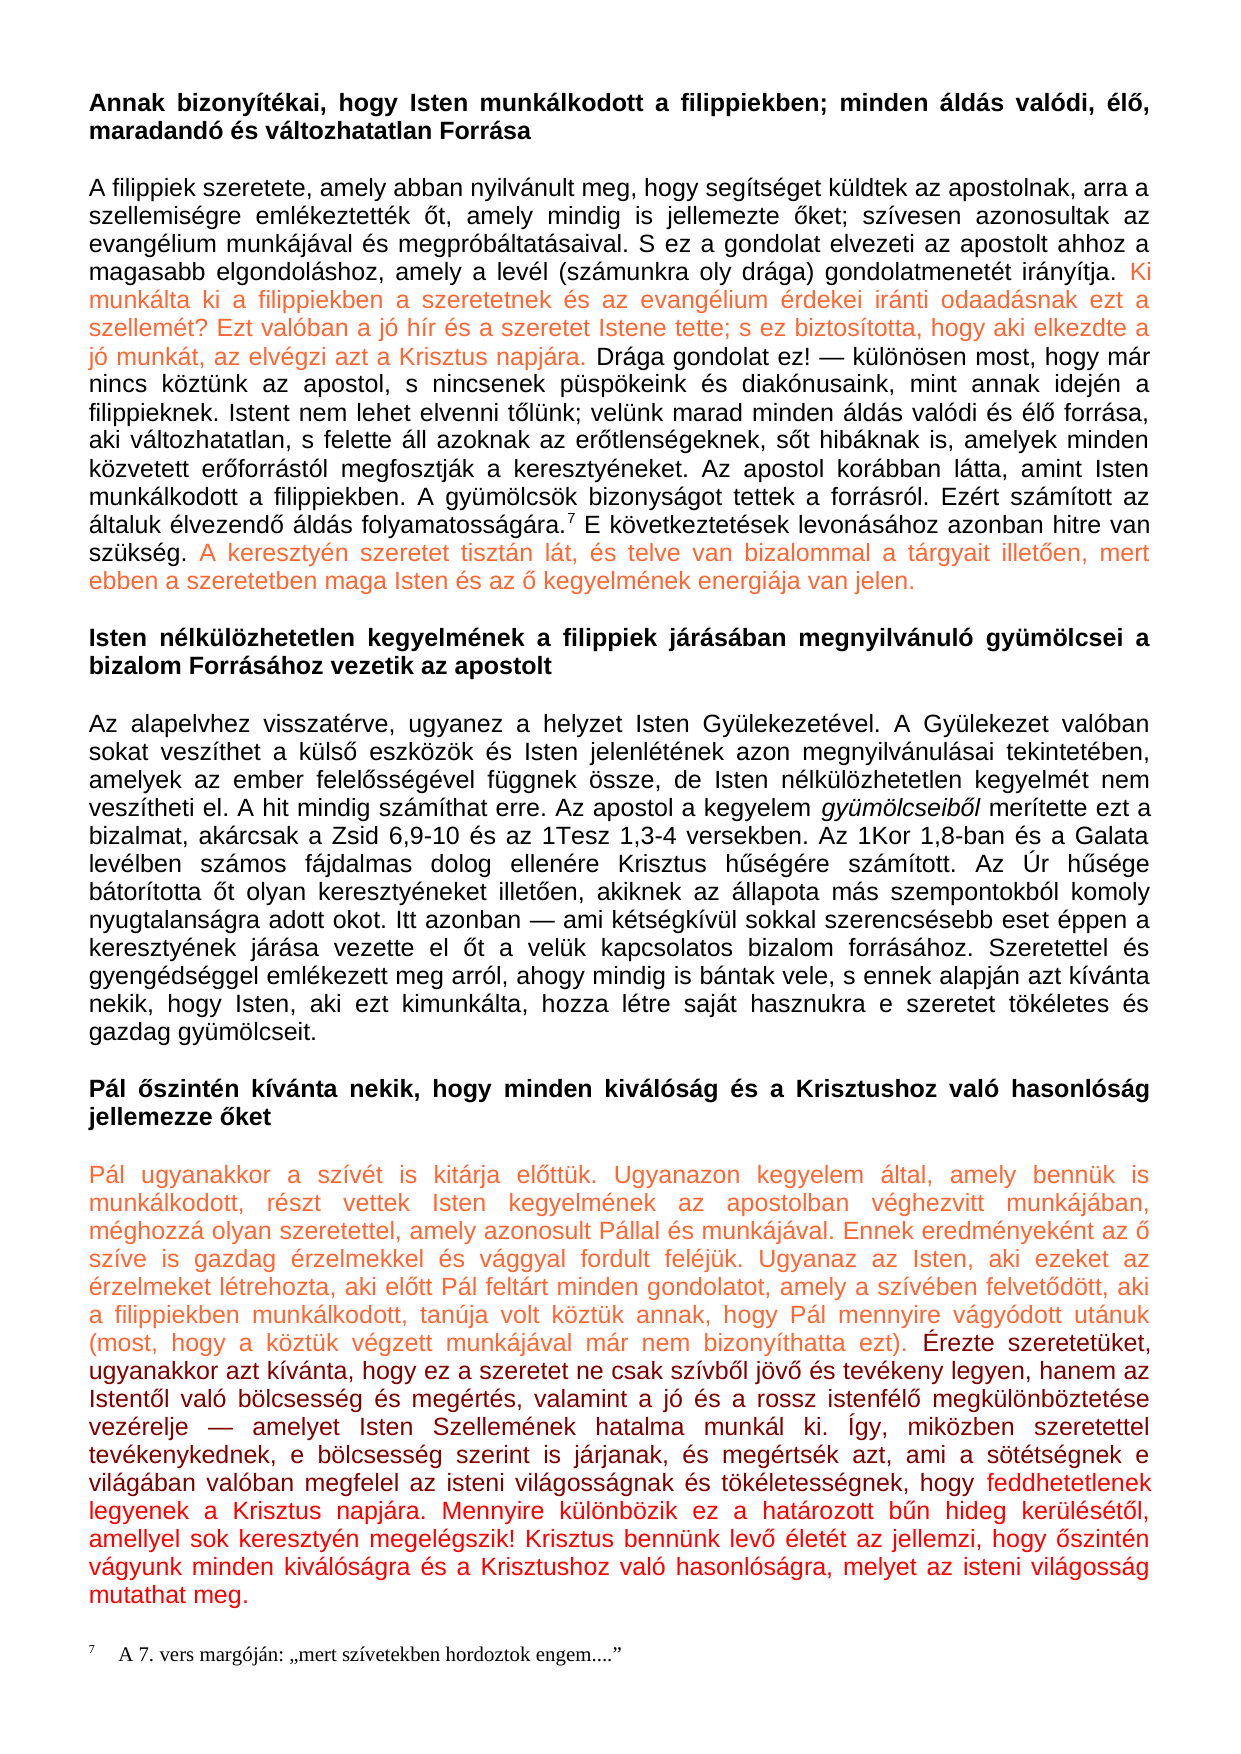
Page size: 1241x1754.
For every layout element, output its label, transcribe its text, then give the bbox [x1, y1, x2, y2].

text A filippiek szeretete, amely abban nyilvánult meg, hogy segítséget küldtek az apostolnak, arra a szellemiségre emlékeztették őt, amely mindig is jellemezte őket; szívesen azonosultak az evangélium munkájával és megpróbáltatásaival. S ez a gondolat elvezeti az apostolt ahhoz a magasabb elgondoláshoz, amely a levél (számunkra oly drága) gondolatmenetét irányítja. Ki munkálta ki a filippiekben a szeretetnek és az evangélium érdekei iránti odaadásnak ezt a szellemét? Ezt valóban a jó hír és a szeretet Istene tette; s ez biztosította, hogy aki elkezdte a jó munkát, az elvégzi azt a Krisztus napjára. Drága gondolat ez! — különösen most, hogy már nincs köztünk az apostol, s nincsenek püspökeink és diakónusaink, mint annak idején a filippieknek. Istent nem lehet elvenni tőlünk; velünk marad minden áldás valódi és élő forrása, aki változhatatlan, s felette áll azoknak az erőtlenségeknek, sőt hibáknak is, amelyek minden közvetett erőforrástól megfosztják a keresztyéneket. Az apostol korábban látta, amint Isten munkálkodott a filippiekben. A gyümölcsök bizonyságot tettek a forrásról. Ezért számított az általuk élvezendő áldás folyamatosságára. E következtetések levonásához azonban hitre van szükség. A keresztyén szeretet tisztán lát, és telve van bizalommal a tárgyait illetően, mert ebben a szeretetben maga Isten és az ő kegyelmének energiája van jelen. [88, 174, 1152, 594]
text Annak bizonyítékai, hogy Isten munkálkodott a filippiekben; minden áldás valódi, élő, maradandó és változhatatlan Forrása [88, 88, 1152, 144]
text A 7. vers margóján: „mert szívetekben hordoztok engem....” [88, 1642, 1152, 1665]
text Pál ugyanakkor a szívét is kitárja előttük. Ugyanazon kegyelem által, amely bennük is munkálkodott, részt vettek Isten kegyelmének az apostolban véghezvitt munkájában, méghozzá olyan szeretettel, amely azonosult Pállal és munkájával. Ennek eredményeként az ő szíve is gazdag érzelmekkel és vággyal fordult feléjük. Ugyanaz az Isten, aki ezeket az érzelmeket létrehozta, aki előtt Pál feltárt minden gondolatot, amely a szívében felvetődött, aki a filippiekben munkálkodott, tanúja volt köztük annak, hogy Pál mennyire vágyódott utánuk (most, hogy a köztük végzett munkájával már nem bizonyíthatta ezt). Érezte szeretetüket, ugyanakkor azt kívánta, hogy ez a szeretet ne csak szívből jövő és tevékeny legyen, hanem az Istentől való bölcsesség és megértés, valamint a jó és a rossz istenfélő megkülönböztetése vezérelje — amelyet Isten Szellemének hatalma munkál ki. Így, miközben szeretettel tevékenykednek, e bölcsesség szerint is járjanak, és megértsék azt, ami a sötétségnek e világában valóban megfelel az isteni világosságnak és tökéletességnek, hogy feddhetetlenek legyenek a Krisztus napjára. Mennyire különbözik ez a határozott bűn hideg kerülésétől, amellyel sok keresztyén megelégszik! Krisztus bennünk levő életét az jellemzi, hogy őszintén vágyunk minden kiválóságra és a Krisztushoz való hasonlóságra, melyet az isteni világosság mutathat meg. [88, 1161, 1152, 1609]
text Pál őszintén kívánta nekik, hogy minden kiválóság és a Krisztushoz való hasonlóság jellemezze őket [88, 1075, 1152, 1131]
text Isten nélkülözhetetlen kegyelmének a filippiek járásában megnyilvánuló gyümölcsei a bizalom Forrásához vezetik az apostolt [88, 624, 1152, 680]
text Az alapelvhez visszatérve, ugyanez a helyzet Isten Gyülekezetével. A Gyülekezet valóban sokat veszíthet a külső eszközök és Isten jelenlétének azon megnyilvánulásai tekintetében, amelyek az ember felelősségével függnek össze, de Isten nélkülözhetetlen kegyelmét nem veszítheti el. A hit mindig számíthat erre. Az apostol a kegyelem gyümölcseiből merítette ezt a bizalmat, akárcsak a Zsid 6,9-10 és az 1Tesz 1,3-4 versekben. Az 1Kor 1,8-ban és a Galata levélben számos fájdalmas dolog ellenére Krisztus hűségére számított. Az Úr hűsége bátorította őt olyan keresztyéneket illetően, akiknek az állapota más szempontokból komoly nyugtalanságra adott okot. Itt azonban — ami kétségkívül sokkal szerencsésebb eset éppen a keresztyének járása vezette el őt a velük kapcsolatos bizalom forrásához. Szeretettel és gyengédséggel emlékezett meg arról, ahogy mindig is bántak vele, s ennek alapján azt kívánta nekik, hogy Isten, aki ezt kimunkálta, hozza létre saját hasznukra e szeretet tökéletes és gazdag gyümölcseit. [88, 709, 1152, 1046]
